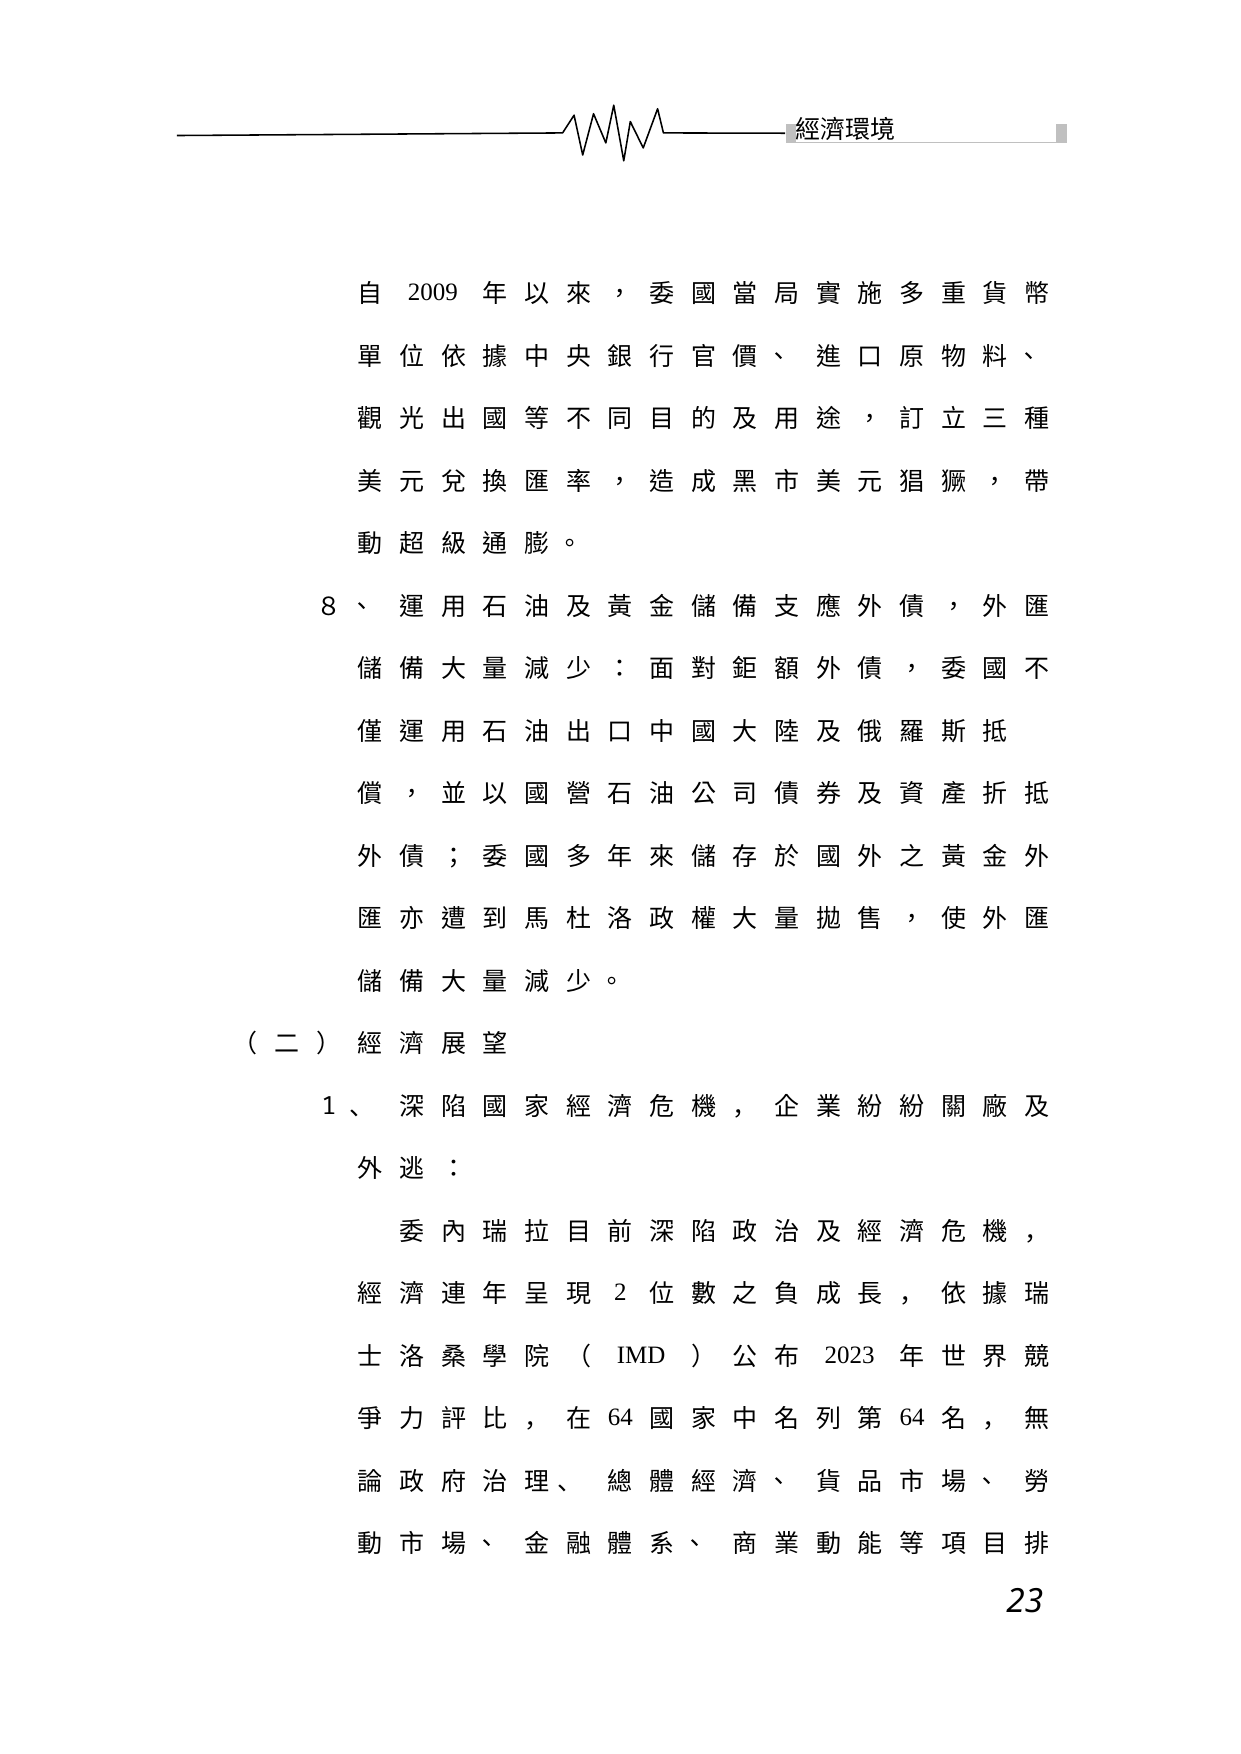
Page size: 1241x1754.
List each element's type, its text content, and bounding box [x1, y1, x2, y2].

text （二）經濟展望 [207, 1000, 1058, 1063]
text ８、運用石油及黃金儲備支應外債，外匯儲備大量減少：面對鉅額外債，委國不僅運用石油出口中國大陸及俄羅斯抵償，並以國營石油公司債券及資產折抵外債；委國多年來儲存於國外之黃金外匯亦遭到馬杜洛政權大量拋售，使外匯儲備大量減少。 [281, 563, 1058, 1000]
text 1、深陷國家經濟危機，企業紛紛關廠及外逃： [281, 1063, 1058, 1188]
text 自2009年以來，委國當局實施多重貨幣單位依據中央銀行官價、進口原物料、觀光出國等不同目的及用途，訂立三種美元兌換匯率，造成黑市美元猖獗，帶動超級通膨。 [281, 250, 1058, 563]
text 委內瑞拉目前深陷政治及經濟危機，經濟連年呈現2位數之負成長，依據瑞士洛桑學院（IMD）公布2023年世界競爭力評比，在64國家中名列第64名，無論政府治理、總體經濟、貨品市場、勞動市場、金融體系、商業動能等項目排 [330, 1188, 1058, 1563]
